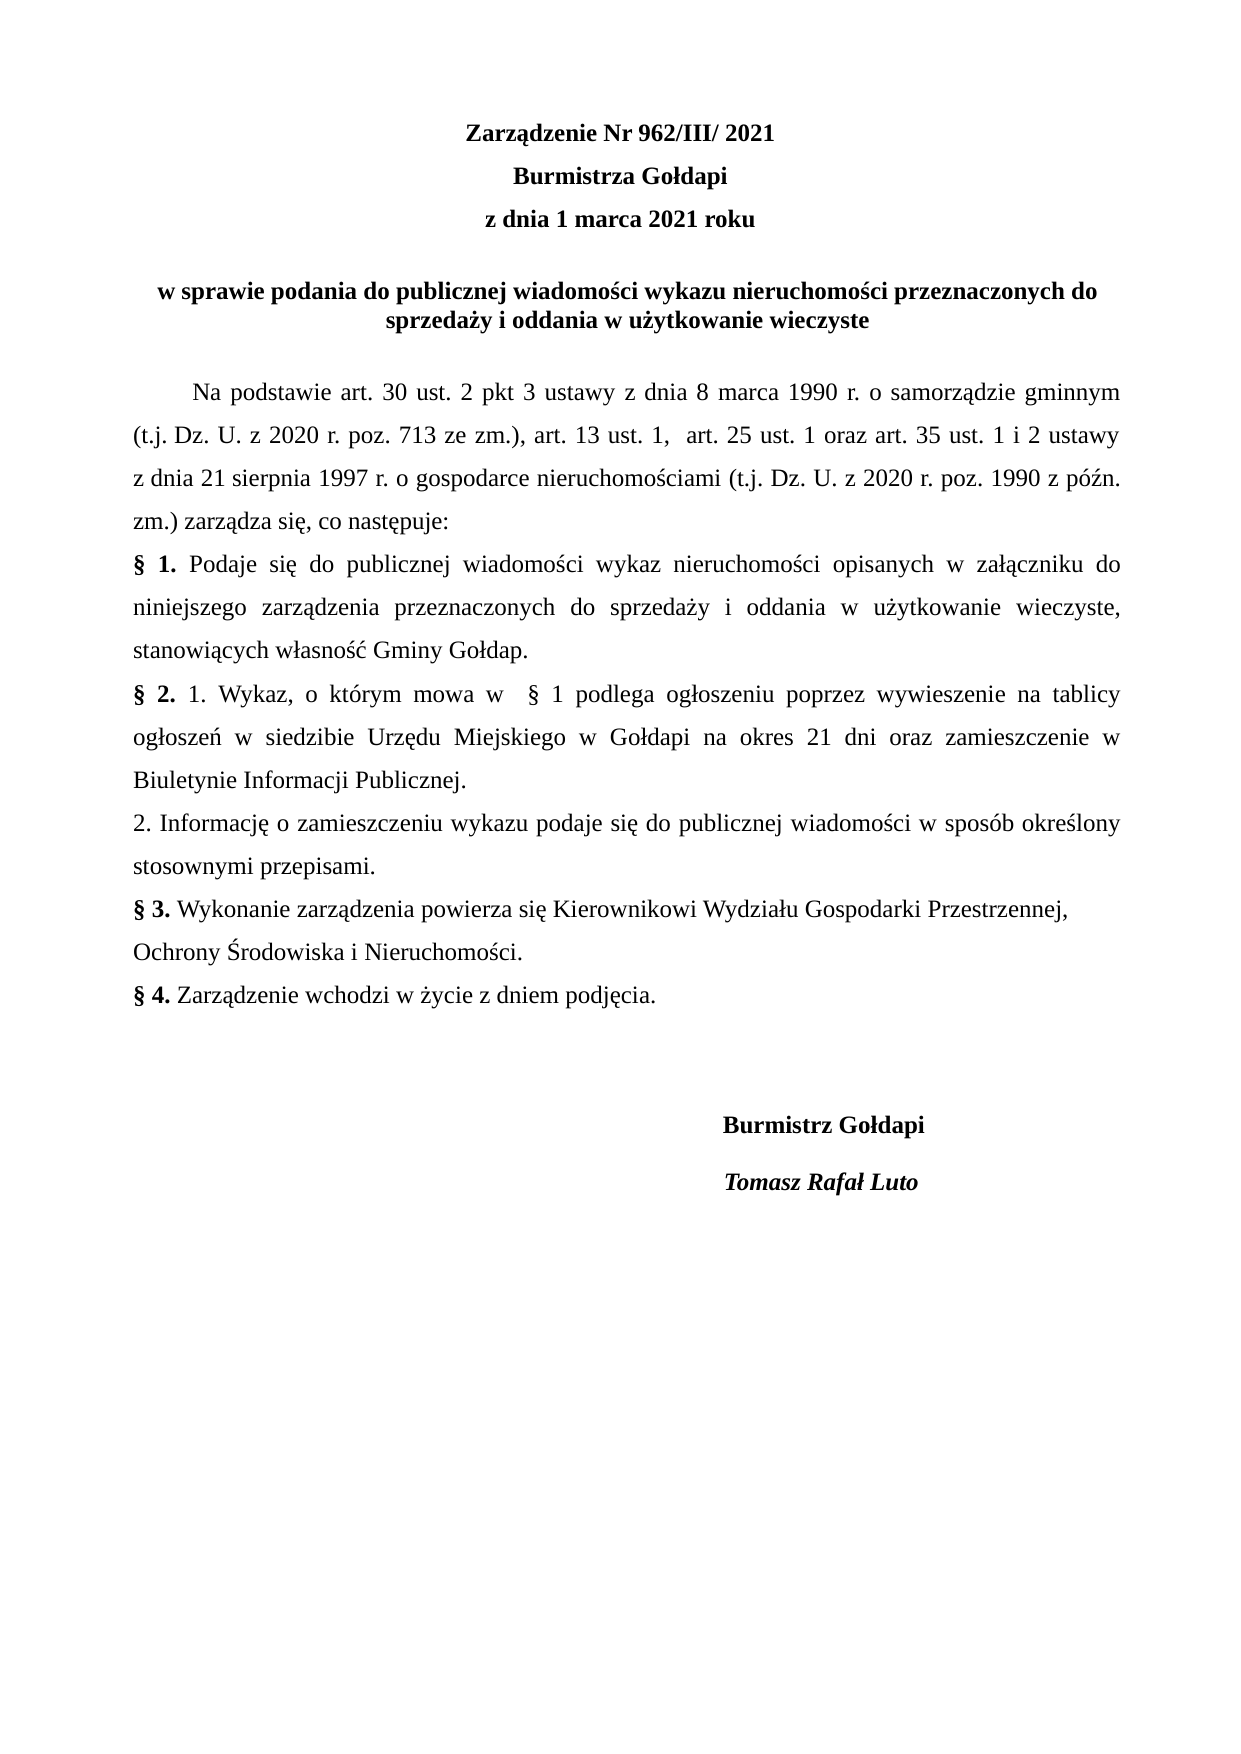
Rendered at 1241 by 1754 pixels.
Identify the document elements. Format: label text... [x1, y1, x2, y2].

text § 3. Wykonanie zarządzenia powierza się Kierownikowi Wydziału Gospodarki Przestrzennej, Ochrony Środowiska i Nieruchomości. [133, 894, 1122, 966]
text § 1. Podaje się do publicznej wiadomości wykaz nieruchomości opisanych w załączniku do niniejszego zarządzenia przeznaczonych do sprzedaży i oddania w użytkowanie wieczyste, stanowiących własność Gminy Gołdap. [133, 549, 1122, 664]
text Burmistrza Gołdapi [118, 161, 1122, 190]
text w sprawie podania do publicznej wiadomości wykazu nieruchomości przeznaczonych do sprzedaży i oddania w użytkowanie wieczyste [133, 276, 1122, 334]
text Burmistrz Gołdapi [118, 1110, 1122, 1139]
text z dnia 1 marca 2021 roku [118, 204, 1122, 233]
text Na podstawie art. 30 ust. 2 pkt 3 ustawy z dnia 8 marca 1990 r. o samorządzie gminnym (t.j. Dz. U. z 2020 r. poz. 713 ze zm.), art. 13 ust. 1, art. 25 ust. 1 oraz art. 35 ust. 1 i 2 ustawy z dnia 21 sierpnia 1997 r. o gospodarce nieruchomościami (t.j. Dz. U. z 2020 r. poz. 1990 z późn. zm.) zarządza się, co następuje: [133, 377, 1122, 535]
text § 4. Zarządzenie wchodzi w życie z dniem podjęcia. [133, 981, 1122, 1009]
text Zarządzenie Nr 962/III/ 2021 [118, 118, 1122, 147]
text 2. Informację o zamieszczeniu wykazu podaje się do publicznej wiadomości w sposób określony stosownymi przepisami. [133, 808, 1122, 880]
text § 2. 1. Wykaz, o którym mowa w § 1 podlega ogłoszeniu poprzez wywieszenie na tablicy ogłoszeń w siedzibie Urzędu Miejskiego w Gołdapi na okres 21 dni oraz zamieszczenie w Biuletynie Informacji Publicznej. [133, 679, 1122, 794]
text Tomasz Rafał Luto [118, 1139, 1122, 1196]
